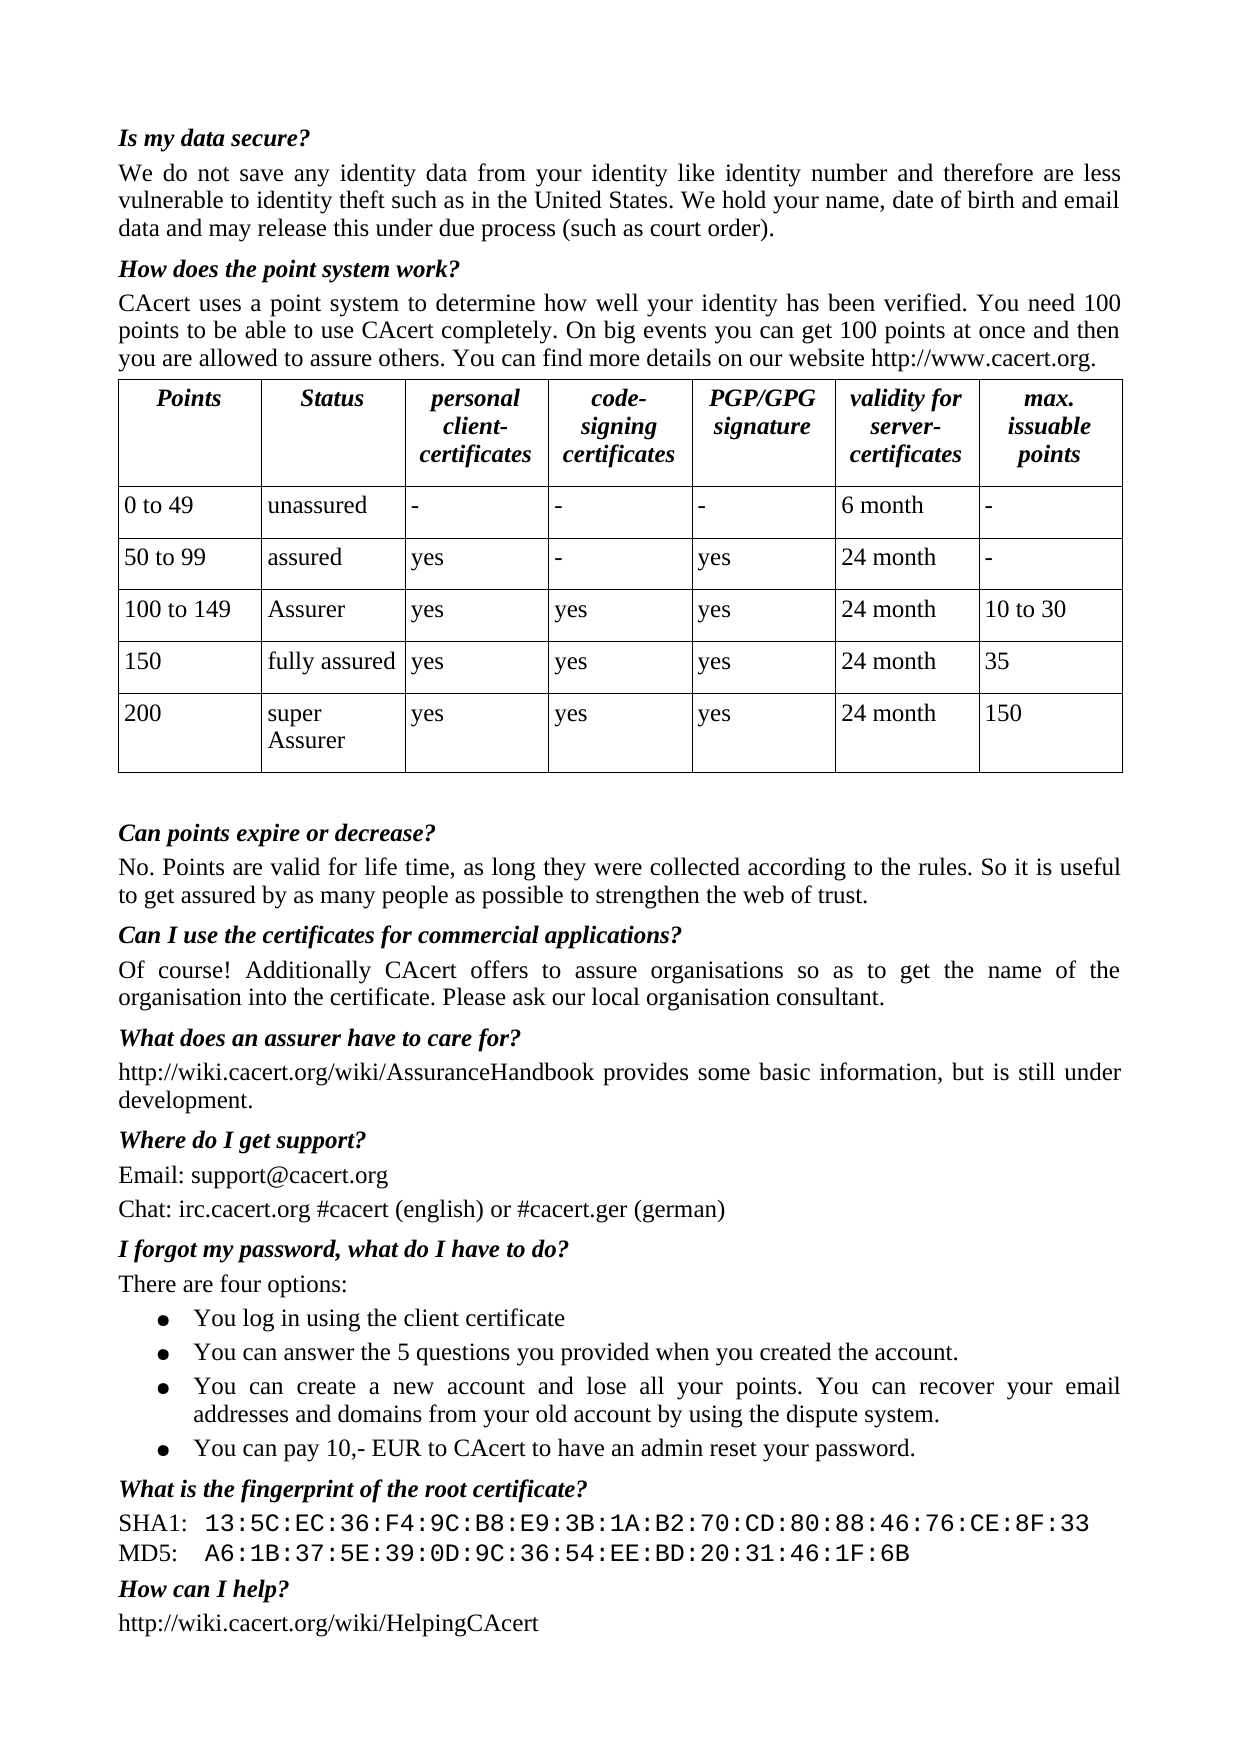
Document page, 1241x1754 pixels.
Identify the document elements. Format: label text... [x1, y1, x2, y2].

text Where do I get support? [118, 1127, 1122, 1154]
table_header validity for server-certificates [836, 380, 979, 486]
table_header personal client-certificates [406, 380, 548, 486]
text Can I use the certificates for commercial applications? [118, 922, 1122, 949]
text How can I help? [118, 1575, 1122, 1603]
table_cell yes [406, 642, 548, 693]
table_cell 24 month [836, 539, 979, 589]
table_cell - [549, 487, 692, 537]
text What is the fingerprint of the root certificate? [118, 1475, 1122, 1502]
table_cell - [406, 487, 548, 537]
table_header max. issuable points [980, 380, 1122, 486]
table_cell yes [693, 694, 835, 772]
table_cell Assurer [262, 590, 405, 641]
table_cell yes [406, 539, 548, 589]
table_cell 35 [980, 642, 1122, 693]
table_header PGP/GPG signature [693, 380, 835, 486]
list You log in using the client certificate [156, 1304, 1122, 1332]
table_cell 6 month [836, 487, 979, 537]
table_cell - [549, 539, 692, 589]
table_cell unassured [262, 487, 405, 537]
table_cell 200 [119, 694, 261, 772]
text http://wiki.cacert.org/wiki/HelpingCAcert [118, 1609, 1122, 1637]
list You can pay 10,- EUR to CAcert to have an admin reset your password. [156, 1434, 1122, 1462]
text http://wiki.cacert.org/wiki/AssuranceHandbook provides some basic information, but is still under development. [118, 1058, 1122, 1114]
table_cell assured [262, 539, 405, 589]
table_cell 24 month [836, 590, 979, 641]
table_cell 100 to 149 [119, 590, 261, 641]
text SHA1: 13:5C:EC:36:F4:9C:B8:E9:3B:1A:B2:70:CD:80:88:46:76:CE:8F:33 MD5: A6:1B:37:5E:39:0D:9C:36:54:EE:BD:20:31:46:1F:6B [118, 1509, 1122, 1568]
table_cell yes [406, 694, 548, 772]
table_cell yes [693, 590, 835, 641]
table_cell 24 month [836, 642, 979, 693]
text Of course! Additionally CAcert offers to assure organisations so as to get the name of the organisation into the certificate. Please ask our local organisation consultant. [118, 956, 1122, 1011]
table_cell 50 to 99 [119, 539, 261, 589]
table_cell 24 month [836, 694, 979, 772]
table_cell 150 [980, 694, 1122, 772]
text What does an assurer have to care for? [118, 1024, 1122, 1052]
table_cell fully assured [262, 642, 405, 693]
table_cell yes [406, 590, 548, 641]
text Chat: irc.cacert.org #cacert (english) or #cacert.ger (german) [118, 1195, 1122, 1223]
table_header Status [262, 380, 405, 486]
table_cell yes [549, 642, 692, 693]
table_cell 10 to 30 [980, 590, 1122, 641]
table_cell 0 to 49 [119, 487, 261, 537]
table_cell super Assurer [262, 694, 405, 772]
table_cell yes [549, 694, 692, 772]
text How does the point system work? [118, 255, 1122, 282]
table_header code-signing certificates [549, 380, 692, 486]
table_cell - [693, 487, 835, 537]
list You can create a new account and lose all your points. You can recover your email addresses and domains from your old account by using the dispute system. [156, 1372, 1122, 1428]
text I forgot my password, what do I have to do? [118, 1236, 1122, 1263]
text Is my data secure? [118, 124, 1122, 152]
text CAcert uses a point system to determine how well your identity has been verified. You need 100 points to be able to use CAcert completely. On big events you can get 100 points at once and then you are allowed to assure others. You can find more details on our website http://www.cacert.org. [118, 289, 1122, 372]
text Email: support@cacert.org [118, 1161, 1122, 1188]
text There are four options: [118, 1270, 1122, 1297]
text Can points expire or decrease? [118, 819, 1122, 847]
list You can answer the 5 questions you provided when you created the account. [156, 1338, 1122, 1366]
text We do not save any identity data from your identity like identity number and therefore are less vulnerable to identity theft such as in the United States. We hold your name, date of birth and email data and may release this under due process (such as court order). [118, 159, 1122, 242]
text No. Points are valid for life time, as long they were collected according to the rules. So it is useful to get assured by as many people as possible to strengthen the web of trust. [118, 853, 1122, 909]
table_header Points [119, 380, 261, 486]
table_cell yes [693, 539, 835, 589]
table_cell - [980, 539, 1122, 589]
table_cell yes [693, 642, 835, 693]
table_cell yes [549, 590, 692, 641]
table_cell 150 [119, 642, 261, 693]
table_cell - [980, 487, 1122, 537]
